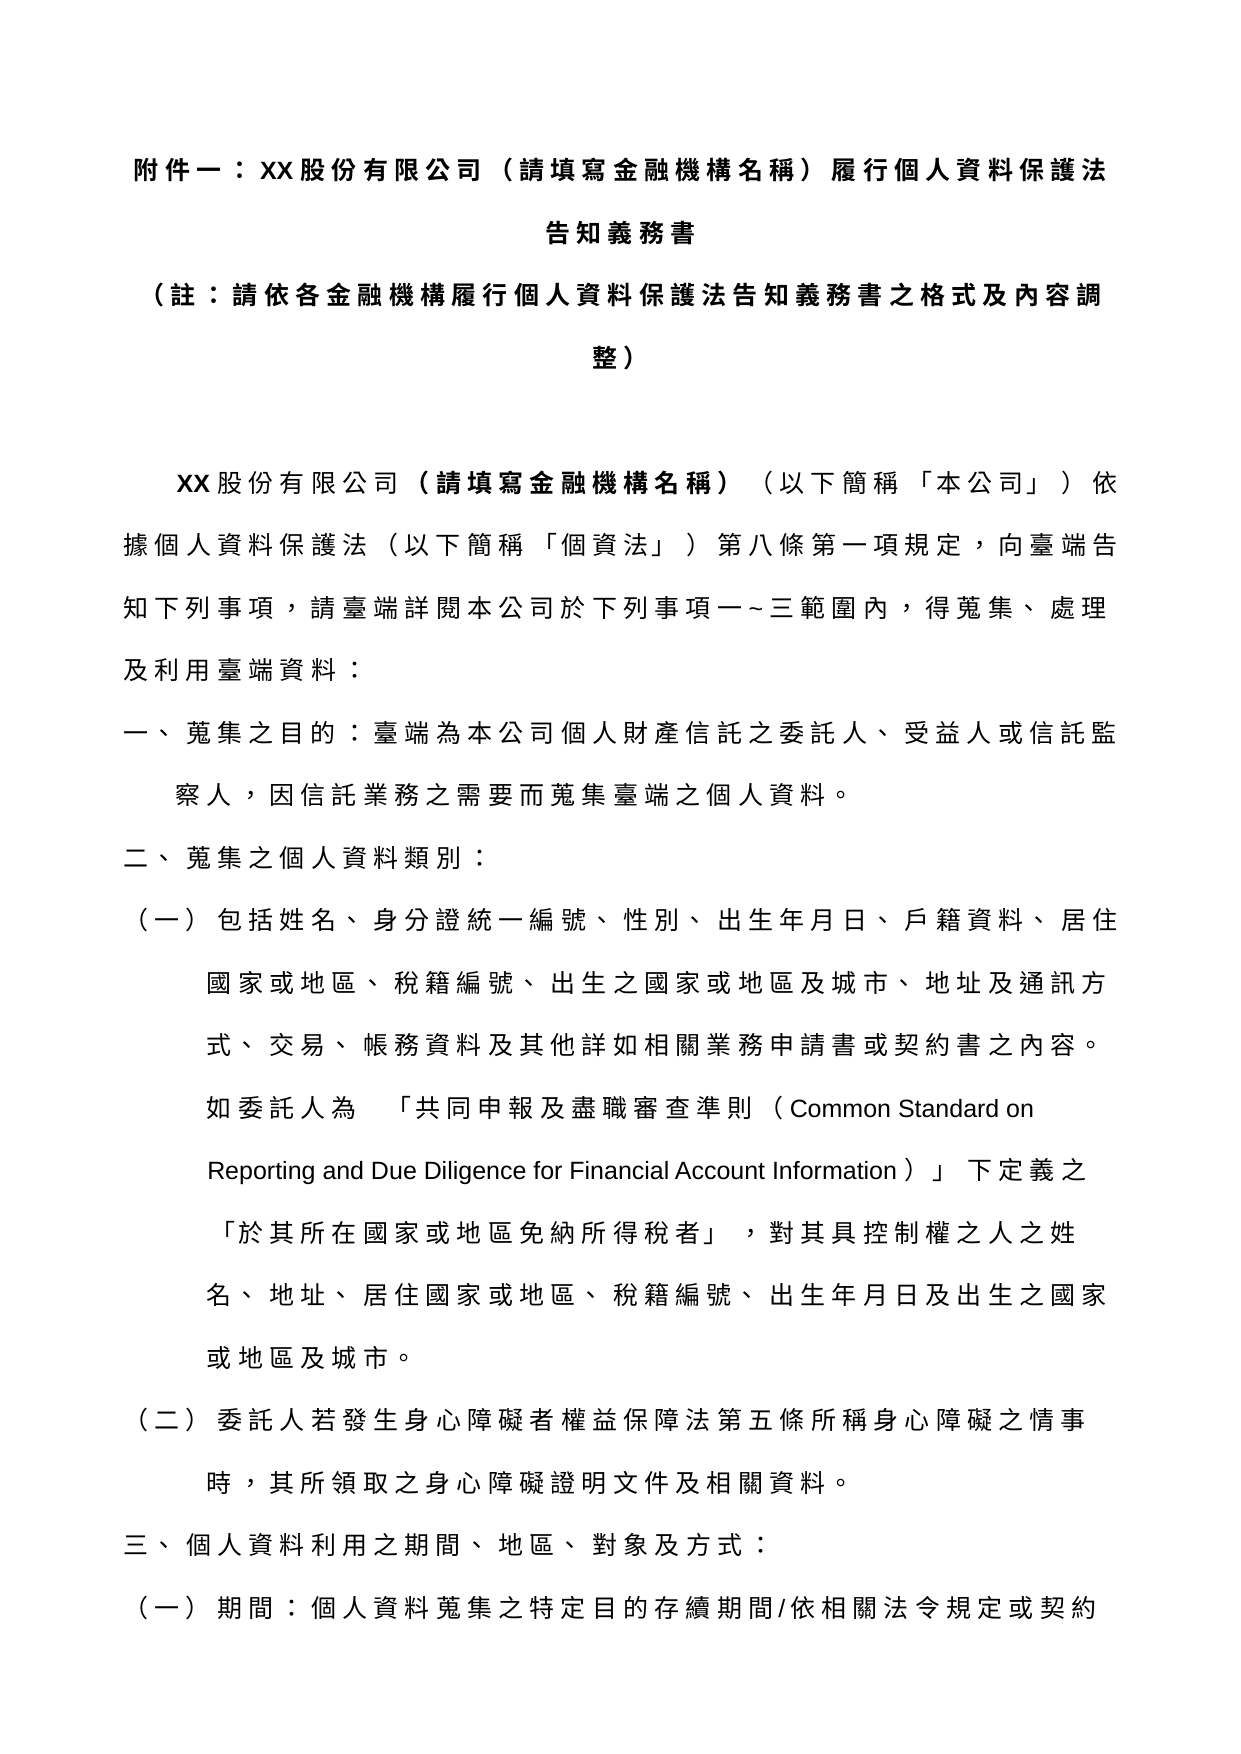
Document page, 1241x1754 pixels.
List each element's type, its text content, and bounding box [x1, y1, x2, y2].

text XX股份有限公司（請填寫金融機構名稱）（以下簡稱「本公司」）依據個人資料保護法（以下簡稱「個資法」）第八條第一項規定，向臺端告知下列事項，請臺端詳閱本公司於下列事項一~三範圍內，得蒐集、處理及利用臺端資料： [120, 439, 1120, 689]
text 一、蒐集之目的：臺端為本公司個人財產信託之委託人、受益人或信託監察人，因信託業務之需要而蒐集臺端之個人資料。 [120, 689, 1120, 814]
text 三、個人資料利用之期間、地區、對象及方式： [120, 1502, 1120, 1564]
text （二）委託人若發生身心障礙者權益保障法第五條所稱身心障礙之情事時，其所領取之身心障礙證明文件及相關資料。 [120, 1377, 1120, 1502]
text （註：請依各金融機構履行個人資料保護法告知義務書之格式及內容調整） [120, 252, 1120, 377]
text 附件一：XX股份有限公司（請填寫金融機構名稱）履行個人資料保護法告知義務書 [120, 127, 1120, 252]
text 二、蒐集之個人資料類別： [120, 814, 1120, 877]
text （一）期間：個人資料蒐集之特定目的存續期間/依相關法令規定或契約 [120, 1564, 1120, 1627]
text （一）包括姓名、身分證統一編號、性別、出生年月日、戶籍資料、居住國家或地區、稅籍編號、出生之國家或地區及城市、地址及通訊方式、交易、帳務資料及其他詳如相關業務申請書或契約書之內容。如委託人為 「共同申報及盡職審查準則（Common Standard on Reporting and Due Diligence for Financial Account Information）」下定義之「於其所在國家或地區免納所得稅者」，對其具控制權之人之姓名、地址、居住國家或地區、稅籍編號、出生年月日及出生之國家或地區及城市。 [120, 877, 1120, 1377]
